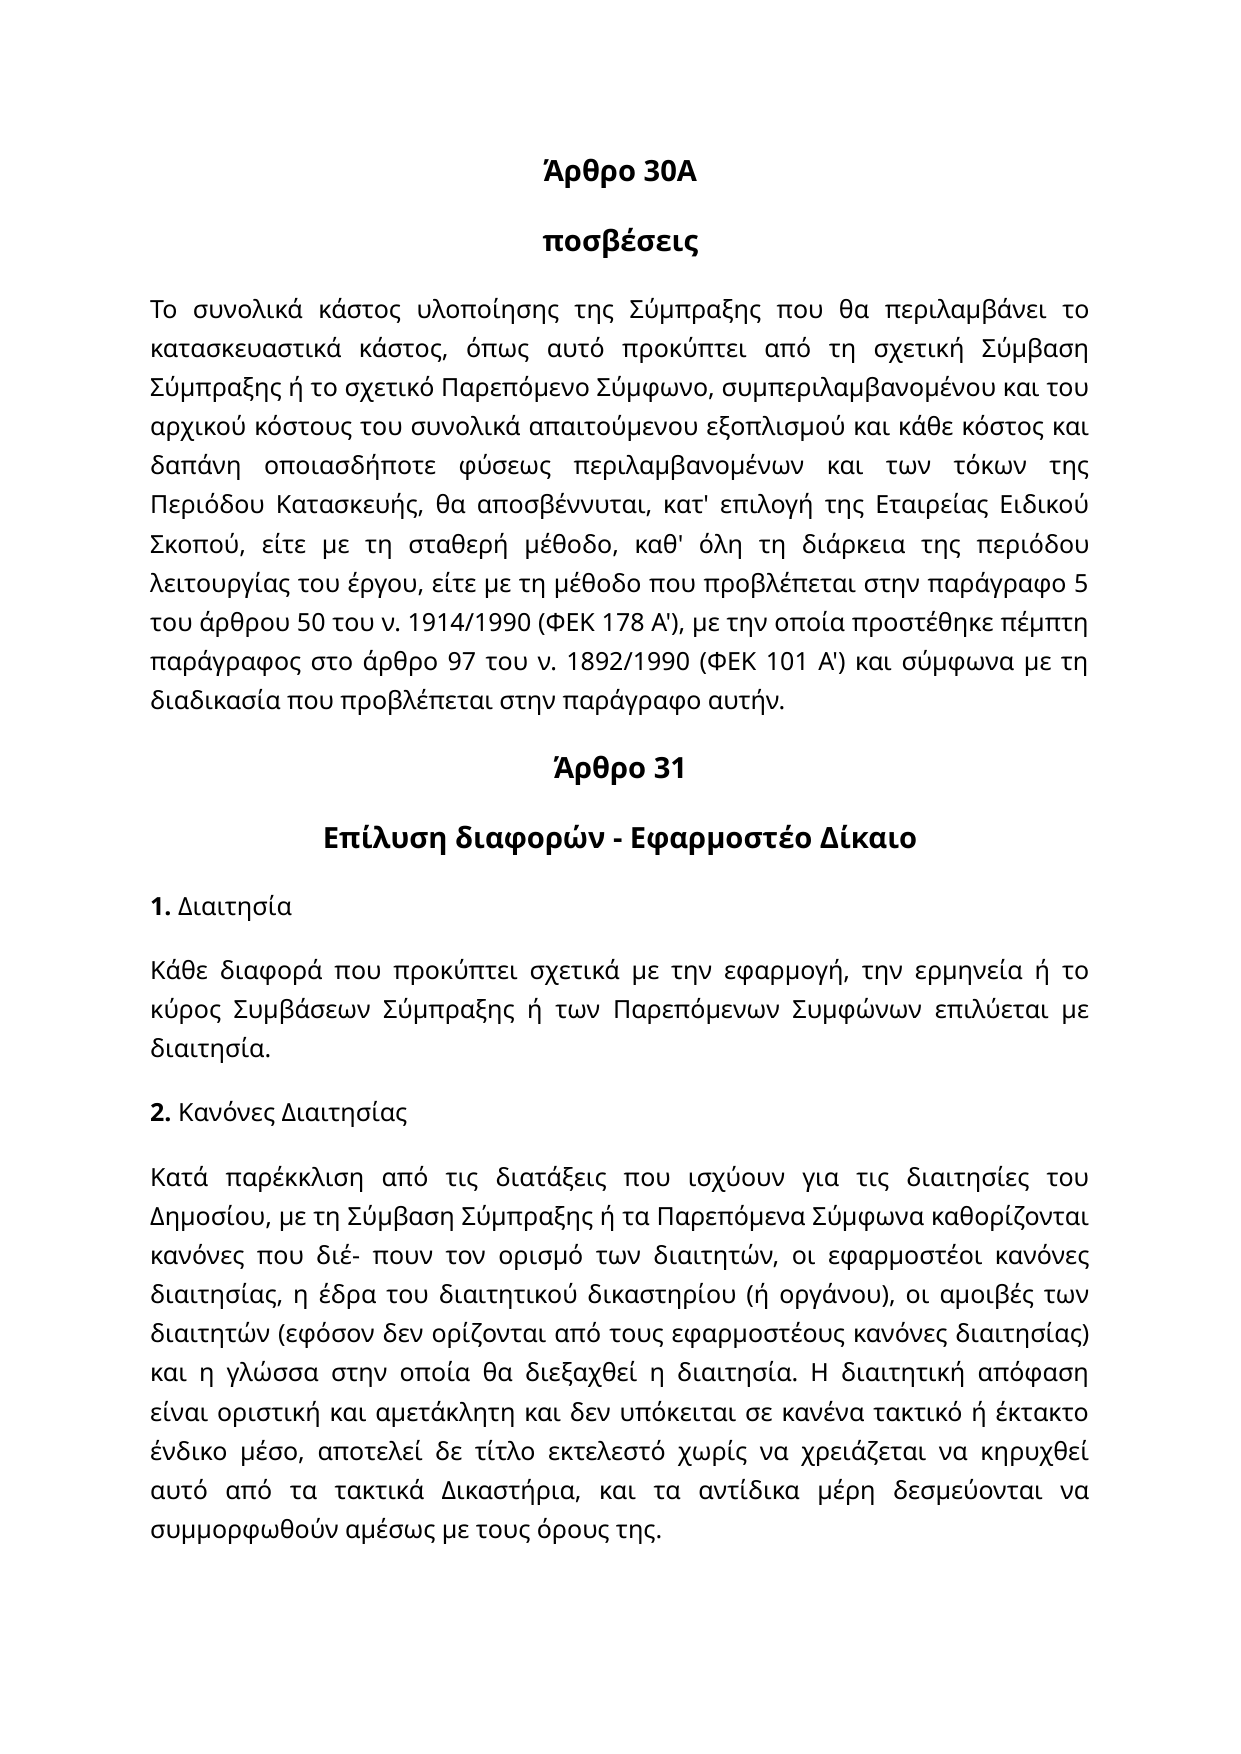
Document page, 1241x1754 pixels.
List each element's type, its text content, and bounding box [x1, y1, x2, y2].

subtitle ποσβέσεις [150, 221, 1090, 260]
subtitle Επίλυση διαφορών - Εφαρμοστέο Δίκαιο [150, 818, 1090, 857]
subtitle Άρθρο 30Α [150, 150, 1090, 190]
text Κάθε διαφορά που προκύπτει σχετικά με την εφαρμογή, την ερμηνεία ή το κύρος Συμβάσεων Σύμπραξης ή των Παρεπόμενων Συμφώνων επιλύεται με διαιτησία. [150, 952, 1090, 1065]
subtitle Άρθρο 31 [150, 747, 1090, 787]
text 1. Διαιτησία [150, 888, 1090, 922]
text Κατά παρέκκλιση από τις διατάξεις που ισχύουν για τις διαιτησίες του Δημοσίου, με τη Σύμβαση Σύμπραξης ή τα Παρεπόμενα Σύμφωνα καθορίζονται κανόνες που διέ- πουν τον ορισμό των διαιτητών, οι εφαρμοστέοι κανόνες διαιτησίας, η έδρα του διαιτητικού δικαστηρίου (ή οργάνου), οι αμοιβές των διαιτητών (εφόσον δεν ορίζονται από τους εφαρμοστέους κανόνες διαιτησίας) και η γλώσσα στην οποία θα διεξαχθεί η διαιτησία. Η διαιτητική απόφαση είναι οριστική και αμετάκλητη και δεν υπόκειται σε κανένα τακτικό ή έκτακτο ένδικο μέσο, αποτελεί δε τίτλο εκτελεστό χωρίς να χρειάζεται να κηρυχθεί αυτό από τα τακτικά Δικαστήρια, και τα αντίδικα μέρη δεσμεύονται να συμμορφωθούν αμέσως με τους όρους της. [150, 1159, 1090, 1546]
text Το συνολικά κάστος υλοποίησης της Σύμπραξης που θα περιλαμβάνει το κατασκευαστικά κάστος, όπως αυτό προκύπτει από τη σχετική Σύμβαση Σύμπραξης ή το σχετικό Παρεπόμενο Σύμφωνο, συμπεριλαμβανομένου και του αρχικού κόστους του συνολικά απαιτούμενου εξοπλισμού και κάθε κόστος και δαπάνη οποιασδήποτε φύσεως περιλαμβανομένων και των τόκων της Περιόδου Κατασκευής, θα αποσβέννυται, κατ' επιλογή της Εταιρείας Ειδικού Σκοπού, είτε με τη σταθερή μέθοδο, καθ' όλη τη διάρκεια της περιόδου λειτουργίας του έργου, είτε με τη μέθοδο που προβλέπεται στην παράγραφο 5 του άρθρου 50 του ν. 1914/1990 (ΦΕΚ 178 Α'), με την οποία προστέθηκε πέμπτη παράγραφος στο άρθρο 97 του ν. 1892/1990 (ΦΕΚ 101 Α') και σύμφωνα με τη διαδικασία που προβλέπεται στην παράγραφο αυτήν. [150, 291, 1090, 717]
text 2. Κανόνες Διαιτησίας [150, 1095, 1090, 1129]
